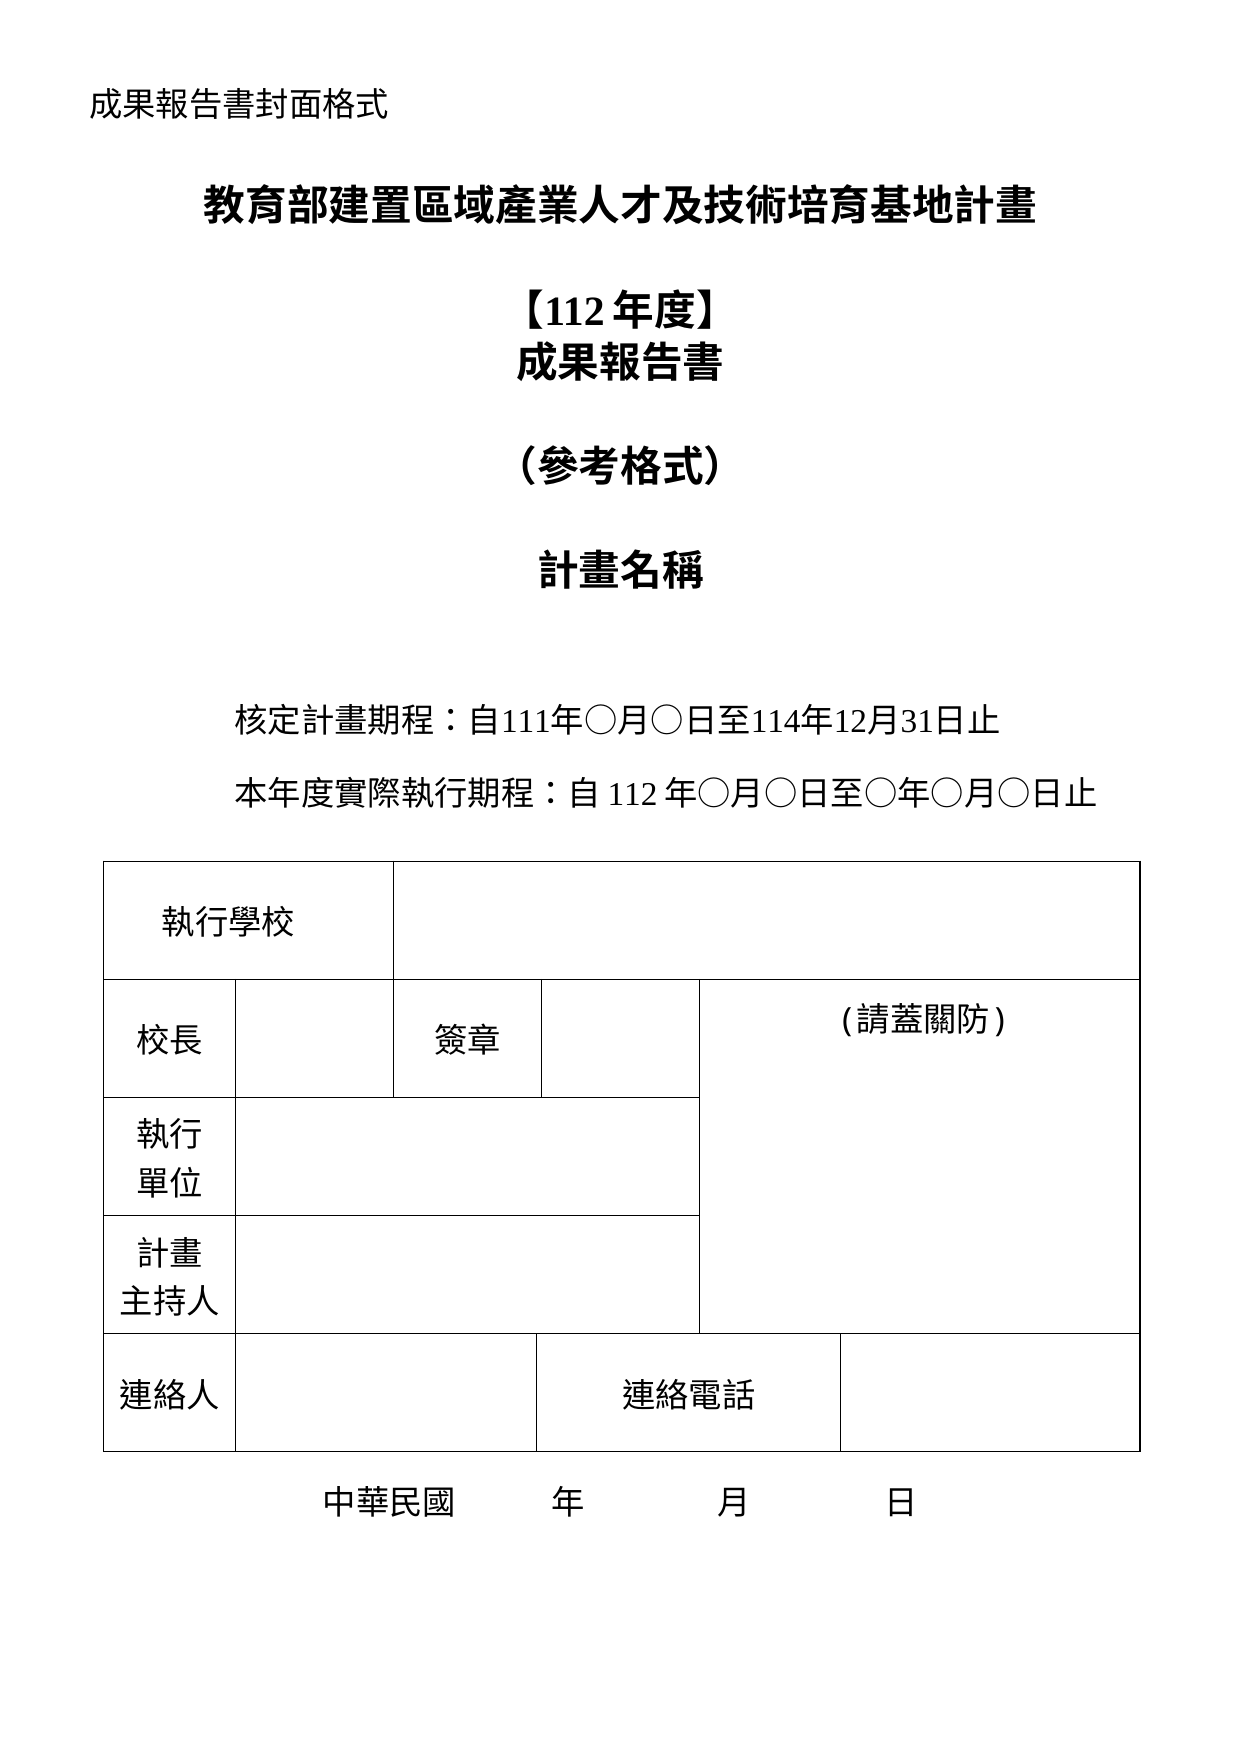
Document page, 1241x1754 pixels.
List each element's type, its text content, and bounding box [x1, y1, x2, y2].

text （參考格式） [89, 439, 1152, 492]
text 計畫名稱 [89, 544, 1152, 596]
table_cell [236, 980, 393, 1097]
table_cell 計畫 主持人 [104, 1216, 235, 1333]
text 中華民國 年 月 日 [89, 1473, 1152, 1525]
text 【112年度】 [89, 283, 1152, 335]
table_header 執行學校 [104, 862, 393, 979]
table_cell 校長 [104, 980, 235, 1097]
table_cell [236, 1216, 699, 1333]
table_cell 簽章 [394, 980, 541, 1097]
table_cell [236, 1098, 699, 1215]
table_cell [236, 1334, 536, 1451]
text 本年度實際執行期程：自112年○月○日至○年○月○日止 [234, 767, 1153, 815]
table_cell 連絡電話 [537, 1334, 840, 1451]
text 成果報告書 [89, 335, 1152, 387]
text 核定計畫期程：自111年○月○日至114年12月31日止 [234, 693, 1153, 742]
table_cell (請蓋關防) [700, 980, 1139, 1333]
table_cell [542, 980, 699, 1097]
table_cell [841, 1334, 1139, 1451]
text 成果報告書封面格式 [89, 75, 1152, 127]
table_cell 連絡人 [104, 1334, 235, 1451]
table_cell 執行 單位 [104, 1098, 235, 1215]
text 教育部建置區域產業人才及技術培育基地計畫 [89, 179, 1152, 231]
table_header [394, 862, 1139, 979]
